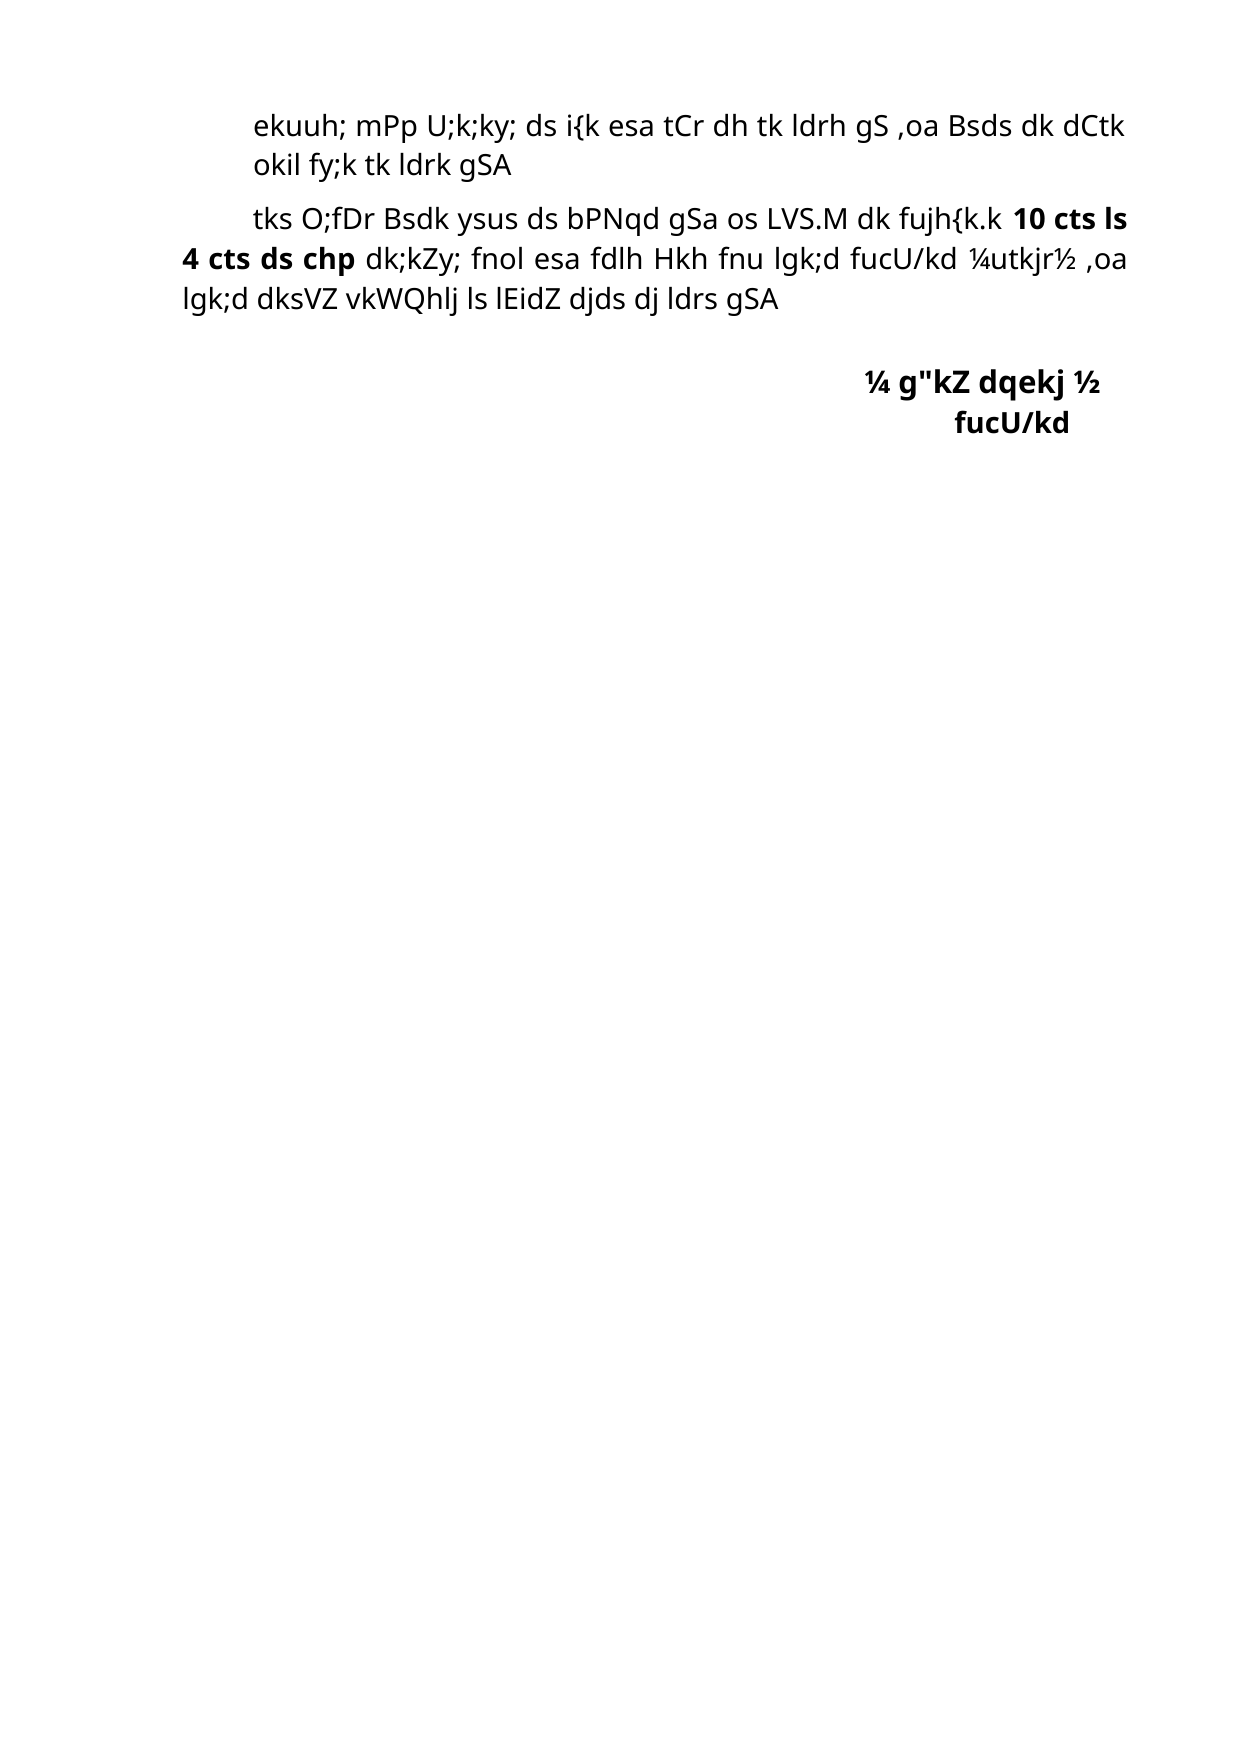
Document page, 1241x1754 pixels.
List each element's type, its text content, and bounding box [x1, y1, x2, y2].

text fucU/kd [182, 403, 1101, 442]
text tks O;fDr Bsdk ysus ds bPNqd gSa os LVS.M dk fujh{k.k 10 cts ls 4 cts ds chp dk;kZy; fnol esa fdlh Hkh fnu lgk;d fucU/kd ¼utkjr½ ,oa lgk;d dksVZ vkWQhlj ls lEidZ djds dj ldrs gSA [182, 198, 1128, 318]
text ekuuh; mPp U;k;ky; ds i{k esa tCr dh tk ldrh gS ,oa Bsds dk dCtk okil fy;k tk ldrk gSA [182, 105, 1128, 184]
text ¼ g"kZ dqekj ½ [182, 360, 1101, 403]
